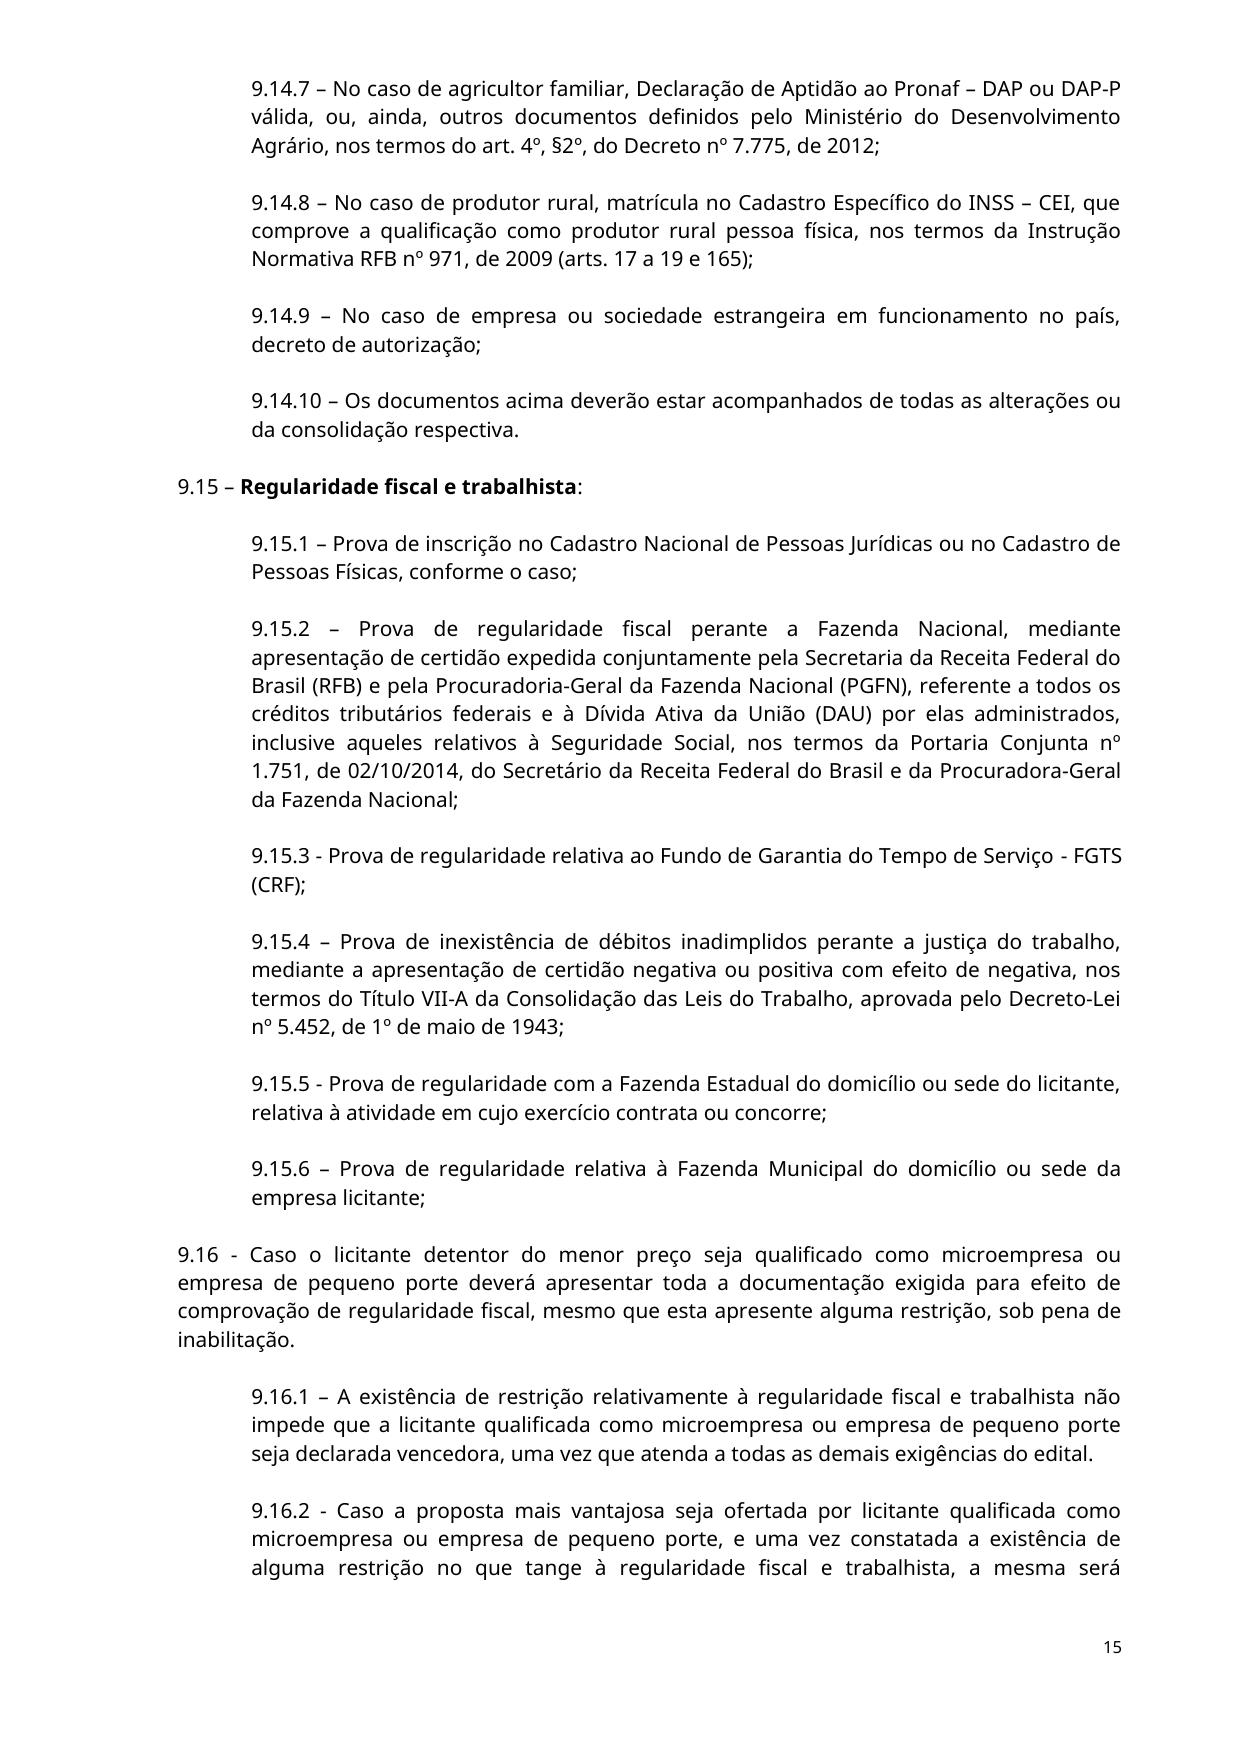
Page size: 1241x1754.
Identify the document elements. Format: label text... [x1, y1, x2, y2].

list 9.14.10 – Os documentos acima deverão estar acompanhados de todas as alterações ou da consolidação respectiva. [251, 387, 1122, 443]
text 9.15.5 - Prova de regularidade com a Fazenda Estadual do domicílio ou sede do licitante, relativa à atividade em cujo exercício contrata ou concorre; [251, 1069, 1122, 1126]
list 9.14.8 – No caso de produtor rural, matrícula no Cadastro Específico do INSS – CEI, que comprove a qualificação como produtor rural pessoa física, nos termos da Instrução Normativa RFB nº 971, de 2009 (arts. 17 a 19 e 165); [251, 188, 1122, 273]
text 9.16 - Caso o licitante detentor do menor preço seja qualificado como microempresa ou empresa de pequeno porte deverá apresentar toda a documentação exigida para efeito de comprovação de regularidade fiscal, mesmo que esta apresente alguma restrição, sob pena de inabilitação. [177, 1240, 1122, 1353]
text 9.15 – Regularidade fiscal e trabalhista: [177, 472, 1122, 500]
text 9.15.4 – Prova de inexistência de débitos inadimplidos perante a justiça do trabalho, mediante a apresentação de certidão negativa ou positiva com efeito de negativa, nos termos do Título VII-A da Consolidação das Leis do Trabalho, aprovada pelo Decreto-Lei nº 5.452, de 1º de maio de 1943; [251, 927, 1122, 1041]
list 9.14.7 – No caso de agricultor familiar, Declaração de Aptidão ao Pronaf – DAP ou DAP-P válida, ou, ainda, outros documentos definidos pelo Ministério do Desenvolvimento Agrário, nos termos do art. 4º, §2º, do Decreto nº 7.775, de 2012; [251, 74, 1122, 159]
text 9.16.2 - Caso a proposta mais vantajosa seja ofertada por licitante qualificada como microempresa ou empresa de pequeno porte, e uma vez constatada a existência de alguma restrição no que tange à regularidade fiscal e trabalhista, a mesma será [251, 1496, 1122, 1581]
text 9.15.3 - Prova de regularidade relativa ao Fundo de Garantia do Tempo de Serviço - FGTS (CRF); [251, 842, 1122, 898]
text 9.16.1 – A existência de restrição relativamente à regularidade fiscal e trabalhista não impede que a licitante qualificada como microempresa ou empresa de pequeno porte seja declarada vencedora, uma vez que atenda a todas as demais exigências do edital. [251, 1382, 1122, 1467]
text 9.15.2 – Prova de regularidade fiscal perante a Fazenda Nacional, mediante apresentação de certidão expedida conjuntamente pela Secretaria da Receita Federal do Brasil (RFB) e pela Procuradoria-Geral da Fazenda Nacional (PGFN), referente a todos os créditos tributários federais e à Dívida Ativa da União (DAU) por elas administrados, inclusive aqueles relativos à Seguridade Social, nos termos da Portaria Conjunta nº 1.751, de 02/10/2014, do Secretário da Receita Federal do Brasil e da Procuradora-Geral da Fazenda Nacional; [251, 614, 1122, 813]
list 9.14.9 – No caso de empresa ou sociedade estrangeira em funcionamento no país, decreto de autorização; [251, 301, 1122, 358]
text 9.15.6 – Prova de regularidade relativa à Fazenda Municipal do domicílio ou sede da empresa licitante; [251, 1154, 1122, 1211]
text 9.15.1 – Prova de inscrição no Cadastro Nacional de Pessoas Jurídicas ou no Cadastro de Pessoas Físicas, conforme o caso; [251, 529, 1122, 586]
